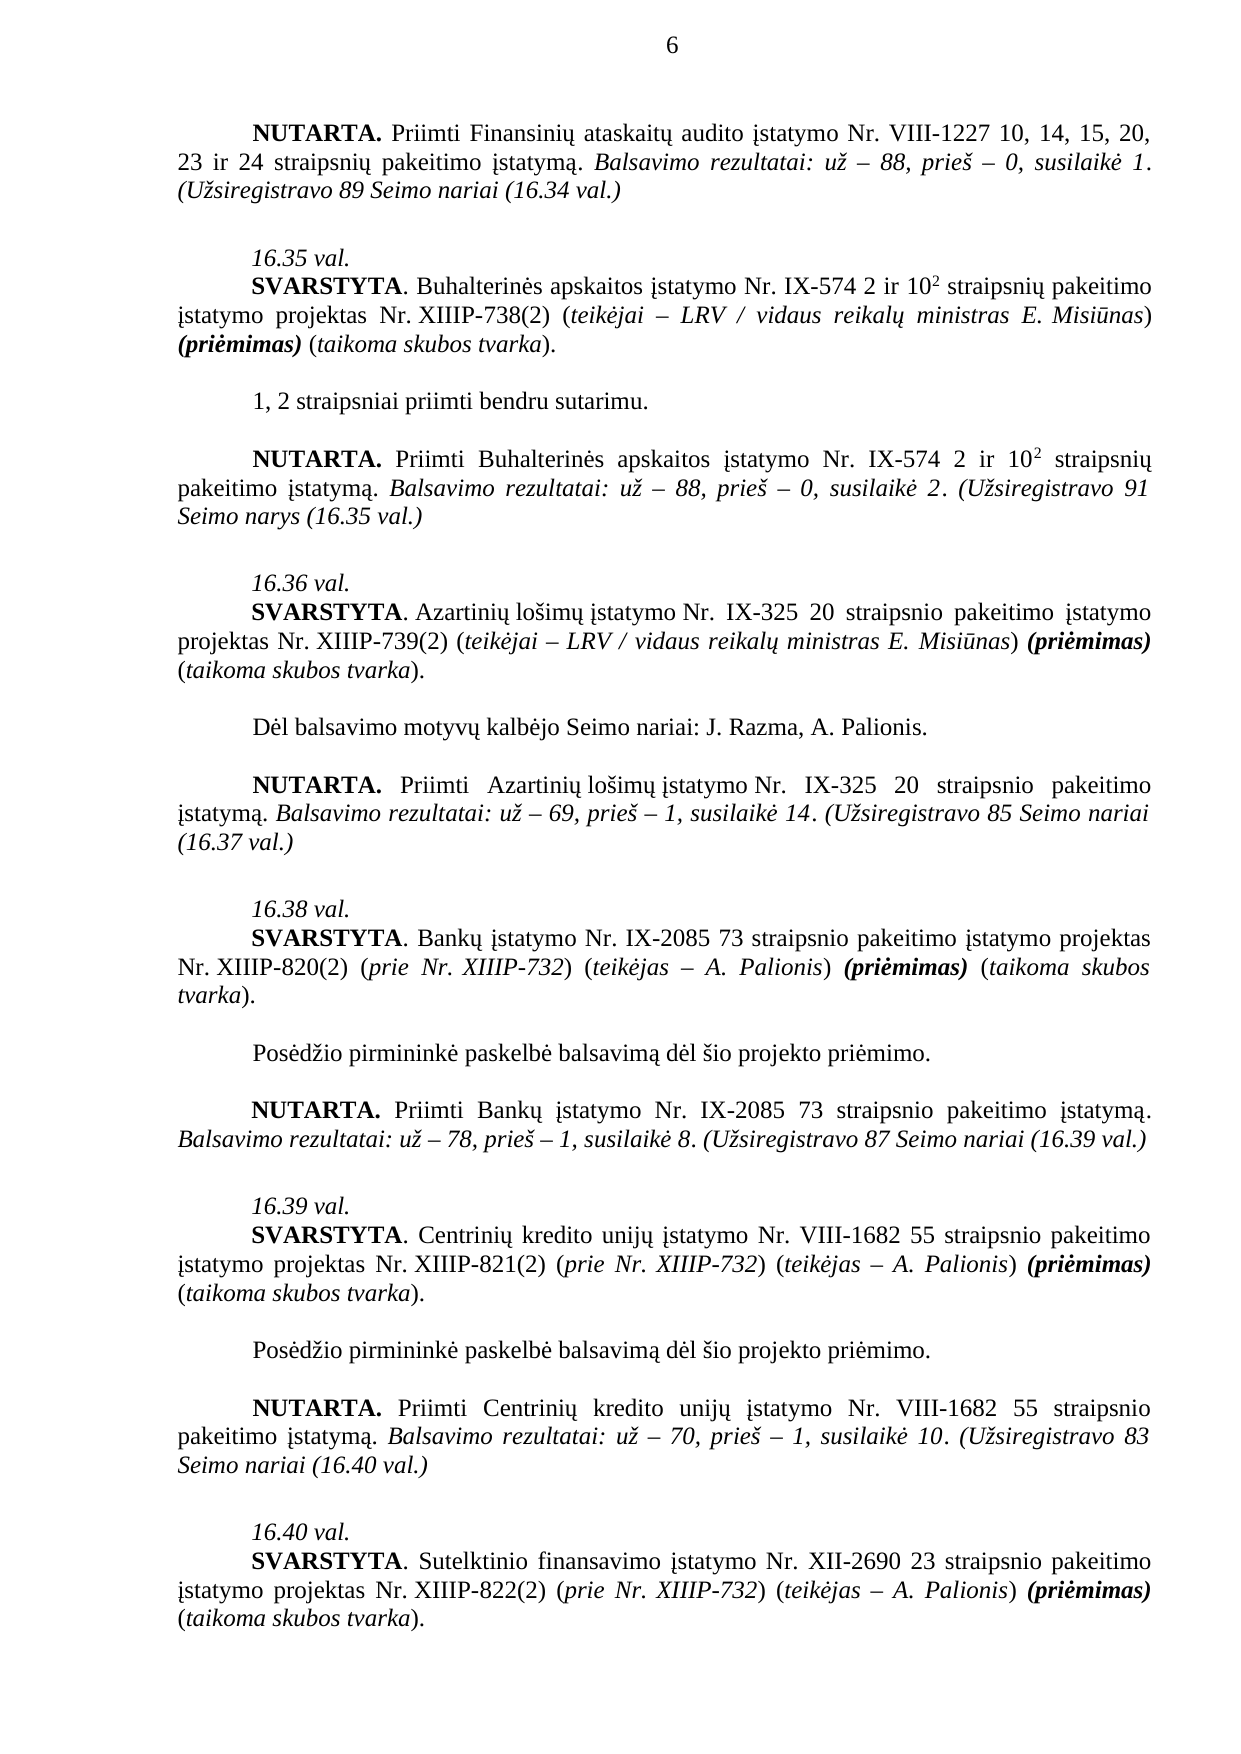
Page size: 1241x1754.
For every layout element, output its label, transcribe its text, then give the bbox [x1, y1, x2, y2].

text NUTARTA. Priimti Bankų įstatymo Nr. IX-2085 73 straipsnio pakeitimo įstatymą. Balsavimo rezultatai: už – 78, prieš – 1, susilaikė 8. (Užsiregistravo 87 Seimo nariai (16.39 val.) [177, 1096, 1152, 1153]
text 1, 2 straipsniai priimti bendru sutarimu. [177, 386, 1152, 415]
text SVARSTYTA. Sutelktinio finansavimo įstatymo Nr. XII-2690 23 straipsnio pakeitimo įstatymo projektas Nr. XIIIP-822(2) (prie Nr. XIIIP-732) (teikėjas – A. Palionis) (priėmimas) (taikoma skubos tvarka). [177, 1546, 1152, 1632]
text Posėdžio pirmininkė paskelbė balsavimą dėl šio projekto priėmimo. [177, 1335, 1152, 1364]
text NUTARTA. Priimti Buhalterinės apskaitos įstatymo Nr. IX-574 2 ir 102 straipsnių pakeitimo įstatymą. Balsavimo rezultatai: už – 88, prieš – 0, susilaikė 2. (Užsiregistravo 91 Seimo narys (16.35 val.) [177, 444, 1152, 530]
text NUTARTA. Priimti Centrinių kredito unijų įstatymo Nr. VIII-1682 55 straipsnio pakeitimo įstatymą. Balsavimo rezultatai: už – 70, prieš – 1, susilaikė 10. (Užsiregistravo 83 Seimo nariai (16.40 val.) [177, 1393, 1152, 1479]
text 16.36 val. [177, 568, 1152, 597]
text SVARSTYTA. Centrinių kredito unijų įstatymo Nr. VIII-1682 55 straipsnio pakeitimo įstatymo projektas Nr. XIIIP-821(2) (prie Nr. XIIIP-732) (teikėjas – A. Palionis) (priėmimas) (taikoma skubos tvarka). [177, 1220, 1152, 1306]
text Posėdžio pirmininkė paskelbė balsavimą dėl šio projekto priėmimo. [177, 1038, 1152, 1067]
text 16.40 val. [177, 1517, 1152, 1546]
text NUTARTA. Priimti Finansinių ataskaitų audito įstatymo Nr. VIII-1227 10, 14, 15, 20, 23 ir 24 straipsnių pakeitimo įstatymą. Balsavimo rezultatai: už – 88, prieš – 0, susilaikė 1. (Užsiregistravo 89 Seimo nariai (16.34 val.) [177, 118, 1152, 204]
text SVARSTYTA. Azartinių lošimų įstatymo Nr. IX-325 20 straipsnio pakeitimo įstatymo projektas Nr. XIIIP-739(2) (teikėjai – LRV / vidaus reikalų ministras E. Misiūnas) (priėmimas) (taikoma skubos tvarka). [177, 597, 1152, 683]
text 16.39 val. [177, 1191, 1152, 1220]
text SVARSTYTA. Bankų įstatymo Nr. IX-2085 73 straipsnio pakeitimo įstatymo projektas Nr. XIIIP-820(2) (prie Nr. XIIIP-732) (teikėjas – A. Palionis) (priėmimas) (taikoma skubos tvarka). [177, 923, 1152, 1009]
text Dėl balsavimo motyvų kalbėjo Seimo nariai: J. Razma, A. Palionis. [177, 712, 1152, 741]
text NUTARTA. Priimti Azartinių lošimų įstatymo Nr. IX-325 20 straipsnio pakeitimo įstatymą. Balsavimo rezultatai: už – 69, prieš – 1, susilaikė 14. (Užsiregistravo 85 Seimo nariai (16.37 val.) [177, 770, 1152, 856]
text 16.38 val. [177, 894, 1152, 923]
text 16.35 val. [177, 243, 1152, 271]
text SVARSTYTA. Buhalterinės apskaitos įstatymo Nr. IX-574 2 ir 102 straipsnių pakeitimo įstatymo projektas Nr. XIIIP-738(2) (teikėjai – LRV / vidaus reikalų ministras E. Misiūnas) (priėmimas) (taikoma skubos tvarka). [177, 271, 1152, 358]
